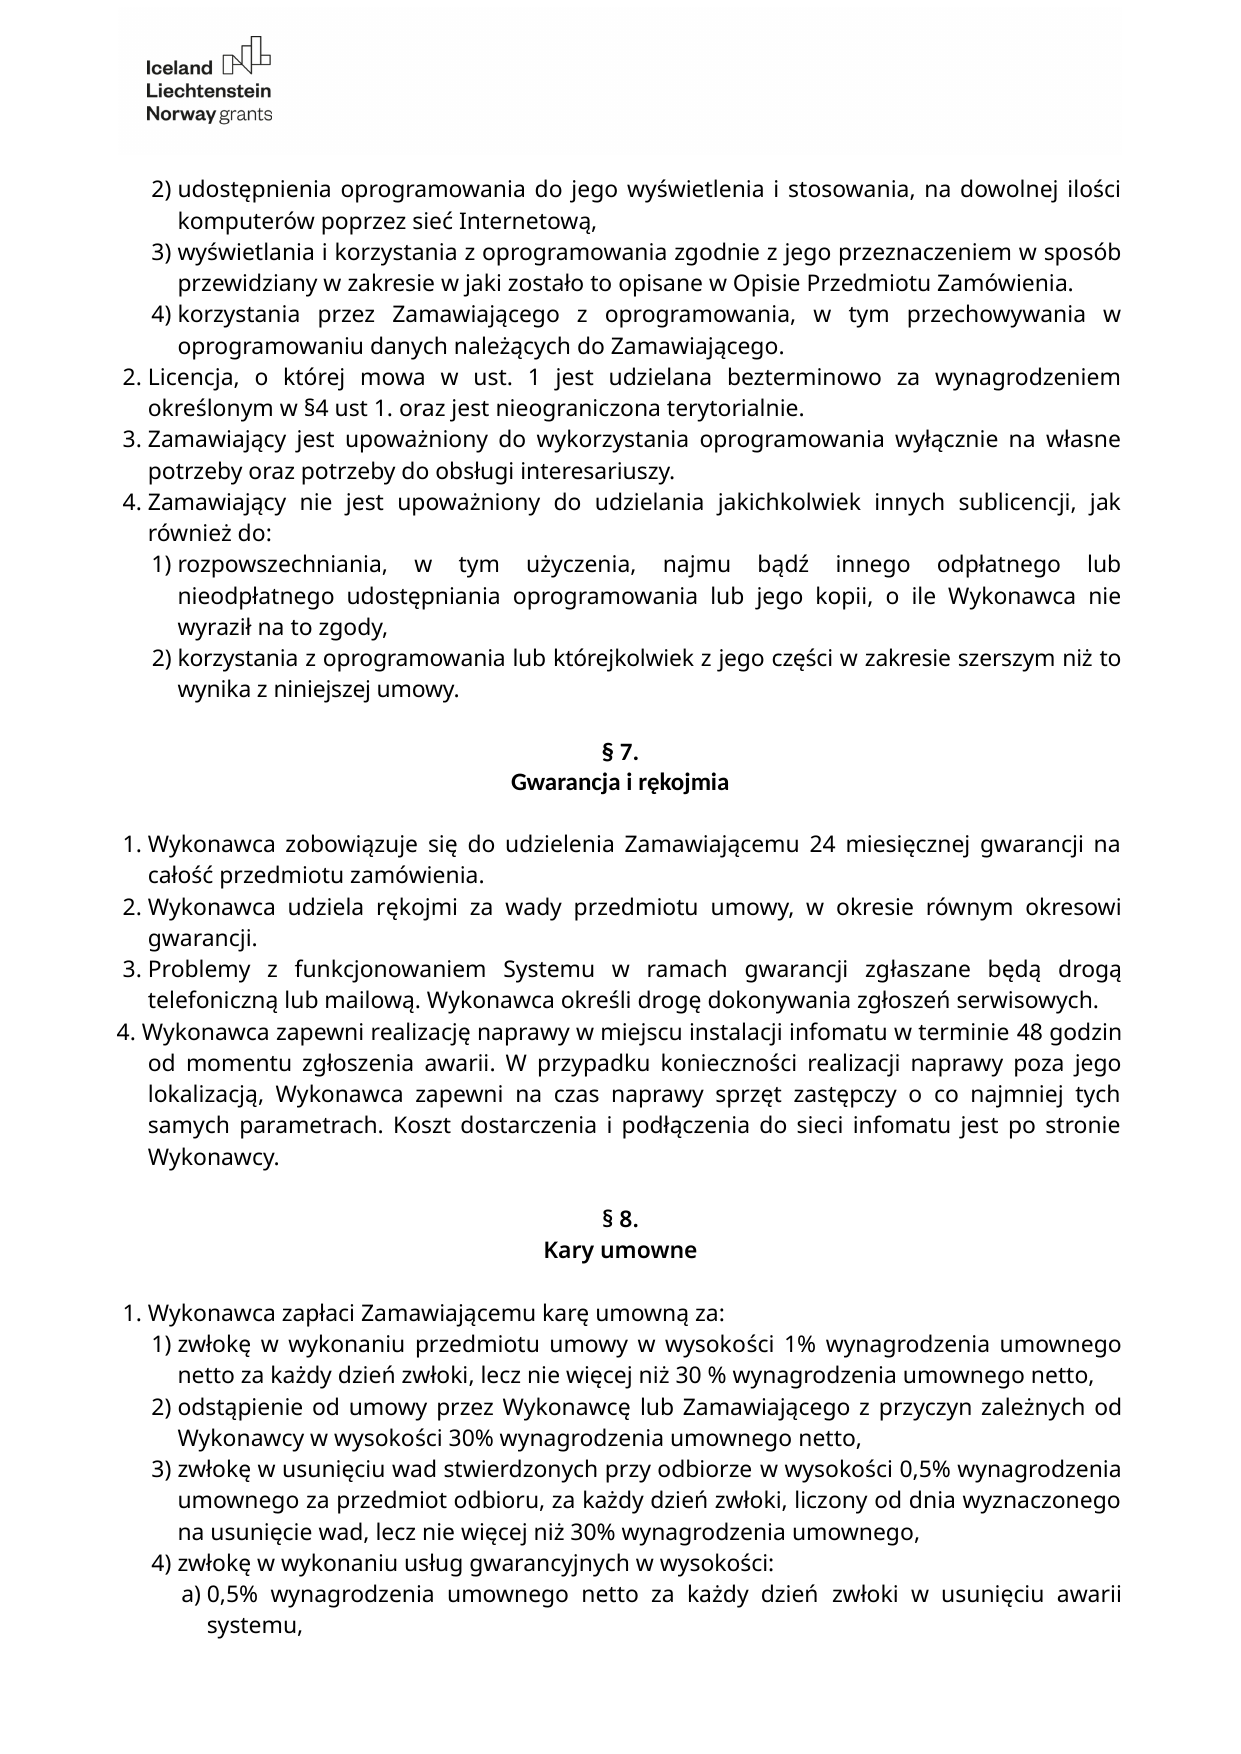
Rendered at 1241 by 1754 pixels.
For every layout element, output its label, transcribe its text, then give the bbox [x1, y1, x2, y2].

picture [118, 7, 1123, 155]
list zwłokę w wykonaniu usług gwarancyjnych w wysokości: [177, 1547, 1122, 1578]
list 0,5% wynagrodzenia umownego netto za każdy dzień zwłoki w usunięciu awarii systemu, [207, 1578, 1122, 1641]
subtitle Gwarancja i rękojmia [118, 766, 1122, 797]
list Licencja, o której mowa w ust. 1 jest udzielana bezterminowo za wynagrodzeniem określonym w §4 ust 1. oraz jest nieograniczona terytorialnie. [148, 361, 1122, 423]
list rozpowszechniania, w tym użyczenia, najmu bądź innego odpłatnego lub nieodpłatnego udostępniania oprogramowania lub jego kopii, o ile Wykonawca nie wyraził na to zgody, [177, 548, 1122, 642]
list korzystania z oprogramowania lub którejkolwiek z jego części w zakresie szerszym niż to wynika z niniejszej umowy. [177, 642, 1122, 704]
subtitle § 8. [118, 1203, 1122, 1234]
list Zamawiający nie jest upoważniony do udzielania jakichkolwiek innych sublicencji, jak również do: [148, 486, 1122, 548]
list zwłokę w wykonaniu przedmiotu umowy w wysokości 1% wynagrodzenia umownego netto za każdy dzień zwłoki, lecz nie więcej niż 30 % wynagrodzenia umownego netto, [177, 1328, 1122, 1391]
list zwłokę w usunięciu wad stwierdzonych przy odbiorze w wysokości 0,5% wynagrodzenia umownego za przedmiot odbioru, za każdy dzień zwłoki, liczony od dnia wyznaczonego na usunięcie wad, lecz nie więcej niż 30% wynagrodzenia umownego, [177, 1453, 1122, 1547]
list Zamawiający jest upoważniony do wykorzystania oprogramowania wyłącznie na własne potrzeby oraz potrzeby do obsługi interesariuszy. [148, 423, 1122, 486]
list Problemy z funkcjonowaniem Systemu w ramach gwarancji zgłaszane będą drogą telefoniczną lub mailową. Wykonawca określi drogę dokonywania zgłoszeń serwisowych. [148, 953, 1122, 1016]
list udostępnienia oprogramowania do jego wyświetlenia i stosowania, na dowolnej ilości komputerów poprzez sieć Internetową, [177, 173, 1122, 236]
list Wykonawca zapewni realizację naprawy w miejscu instalacji infomatu w terminie 48 godzin od momentu zgłoszenia awarii. W przypadku konieczności realizacji naprawy poza jego lokalizacją, Wykonawca zapewni na czas naprawy sprzęt zastępczy o co najmniej tych samych parametrach. Koszt dostarczenia i podłączenia do sieci infomatu jest po stronie Wykonawcy. [142, 1016, 1122, 1172]
list Wykonawca udziela rękojmi za wady przedmiotu umowy, w okresie równym okresowi gwarancji. [148, 891, 1122, 953]
list odstąpienie od umowy przez Wykonawcę lub Zamawiającego z przyczyn zależnych od Wykonawcy w wysokości 30% wynagrodzenia umownego netto, [177, 1391, 1122, 1453]
list Wykonawca zapłaci Zamawiającemu karę umowną za: [148, 1297, 1122, 1328]
subtitle Kary umowne [118, 1234, 1122, 1266]
list wyświetlania i korzystania z oprogramowania zgodnie z jego przeznaczeniem w sposób przewidziany w zakresie w jaki zostało to opisane w Opisie Przedmiotu Zamówienia. [177, 236, 1122, 298]
list Wykonawca zobowiązuje się do udzielenia Zamawiającemu 24 miesięcznej gwarancji na całość przedmiotu zamówienia. [148, 828, 1122, 891]
list korzystania przez Zamawiającego z oprogramowania, w tym przechowywania w oprogramowaniu danych należących do Zamawiającego. [177, 298, 1122, 361]
subtitle § 7. [118, 736, 1122, 766]
